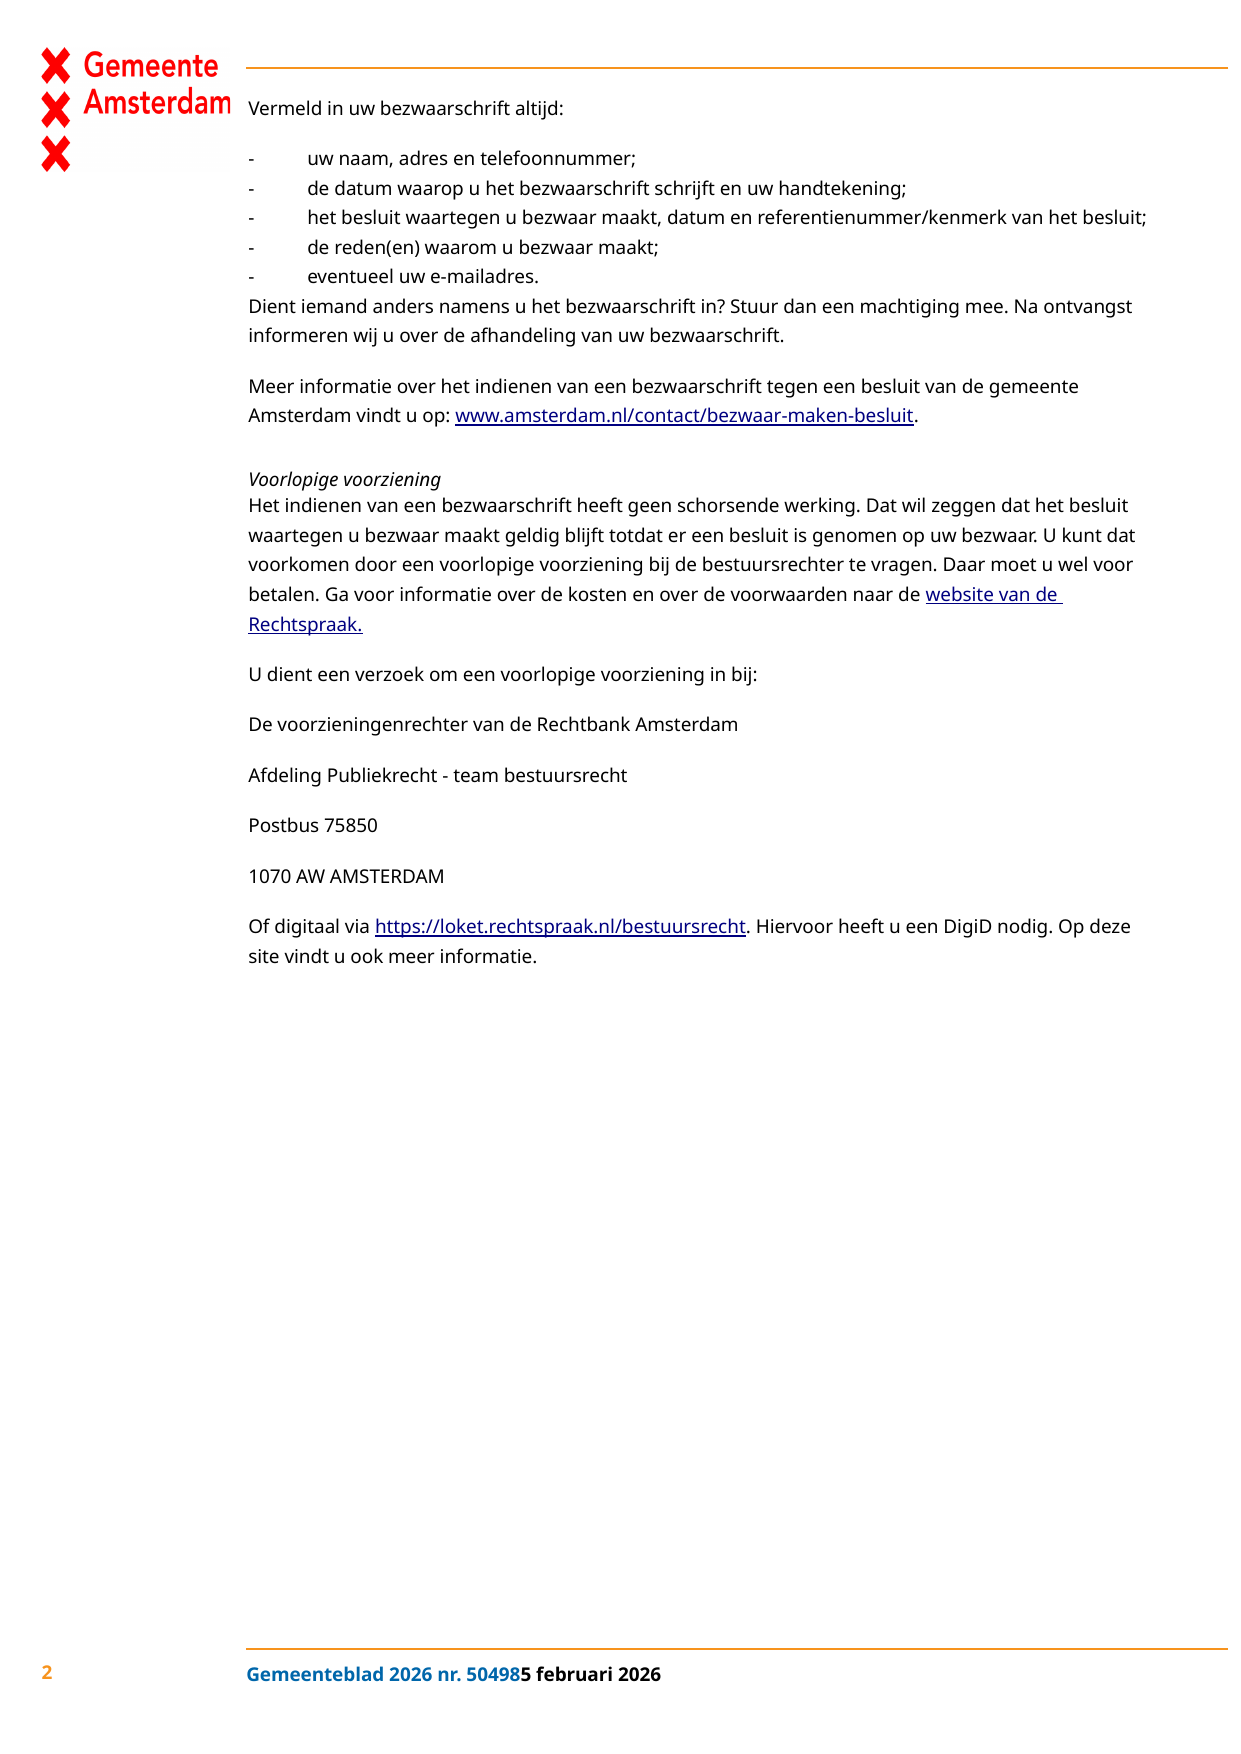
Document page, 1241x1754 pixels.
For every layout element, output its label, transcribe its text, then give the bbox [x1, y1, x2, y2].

text De voorzieningenrechter van de Rechtbank Amsterdam [248, 712, 1152, 737]
list het besluit waartegen u bezwaar maakt, datum en referentienummer/kenmerk van het besluit; [248, 204, 1152, 230]
list eventueel uw e-mailadres. [248, 263, 1152, 289]
text Het indienen van een bezwaarschrift heeft geen schorsende werking. Dat wil zeggen dat het besluit waartegen u bezwaar maakt geldig blijft totdat er een besluit is genomen op uw bezwaar. U kunt dat voorkomen door een voorlopige voorziening bij de bestuursrechter te vragen. Daar moet u wel voor betalen. Ga voor informatie over de kosten en over de voorwaarden naar de website van de Rechtspraak. [248, 492, 1152, 636]
text Of digitaal via https://loket.rechtspraak.nl/bestuursrecht. Hiervoor heeft u een DigiD nodig. Op deze site vindt u ook meer informatie. [248, 913, 1152, 968]
text 1070 AW AMSTERDAM [248, 863, 1152, 888]
text Afdeling Publiekrecht - team bestuursrecht [248, 762, 1152, 788]
list de datum waarop u het bezwaarschrift schrijft en uw handtekening; [248, 175, 1152, 201]
text U dient een verzoek om een voorlopige voorziening in bij: [248, 661, 1152, 687]
text Meer informatie over het indienen van een bezwaarschrift tegen een besluit van de gemeente Amsterdam vindt u op: www.amsterdam.nl/contact/bezwaar-maken-besluit. [248, 373, 1152, 428]
text Dient iemand anders namens u het bezwaarschrift in? Stuur dan een machtiging mee. Na ontvangst informeren wij u over de afhandeling van uw bezwaarschrift. [248, 293, 1152, 348]
text Vermeld in uw bezwaarschrift altijd: [248, 95, 1152, 121]
text Postbus 75850 [248, 812, 1152, 838]
picture [41, 47, 231, 172]
list de reden(en) waarom u bezwaar maakt; [248, 234, 1152, 260]
text Voorlopige voorziening [248, 467, 1152, 492]
list uw naam, adres en telefoonnummer; [248, 145, 1152, 171]
